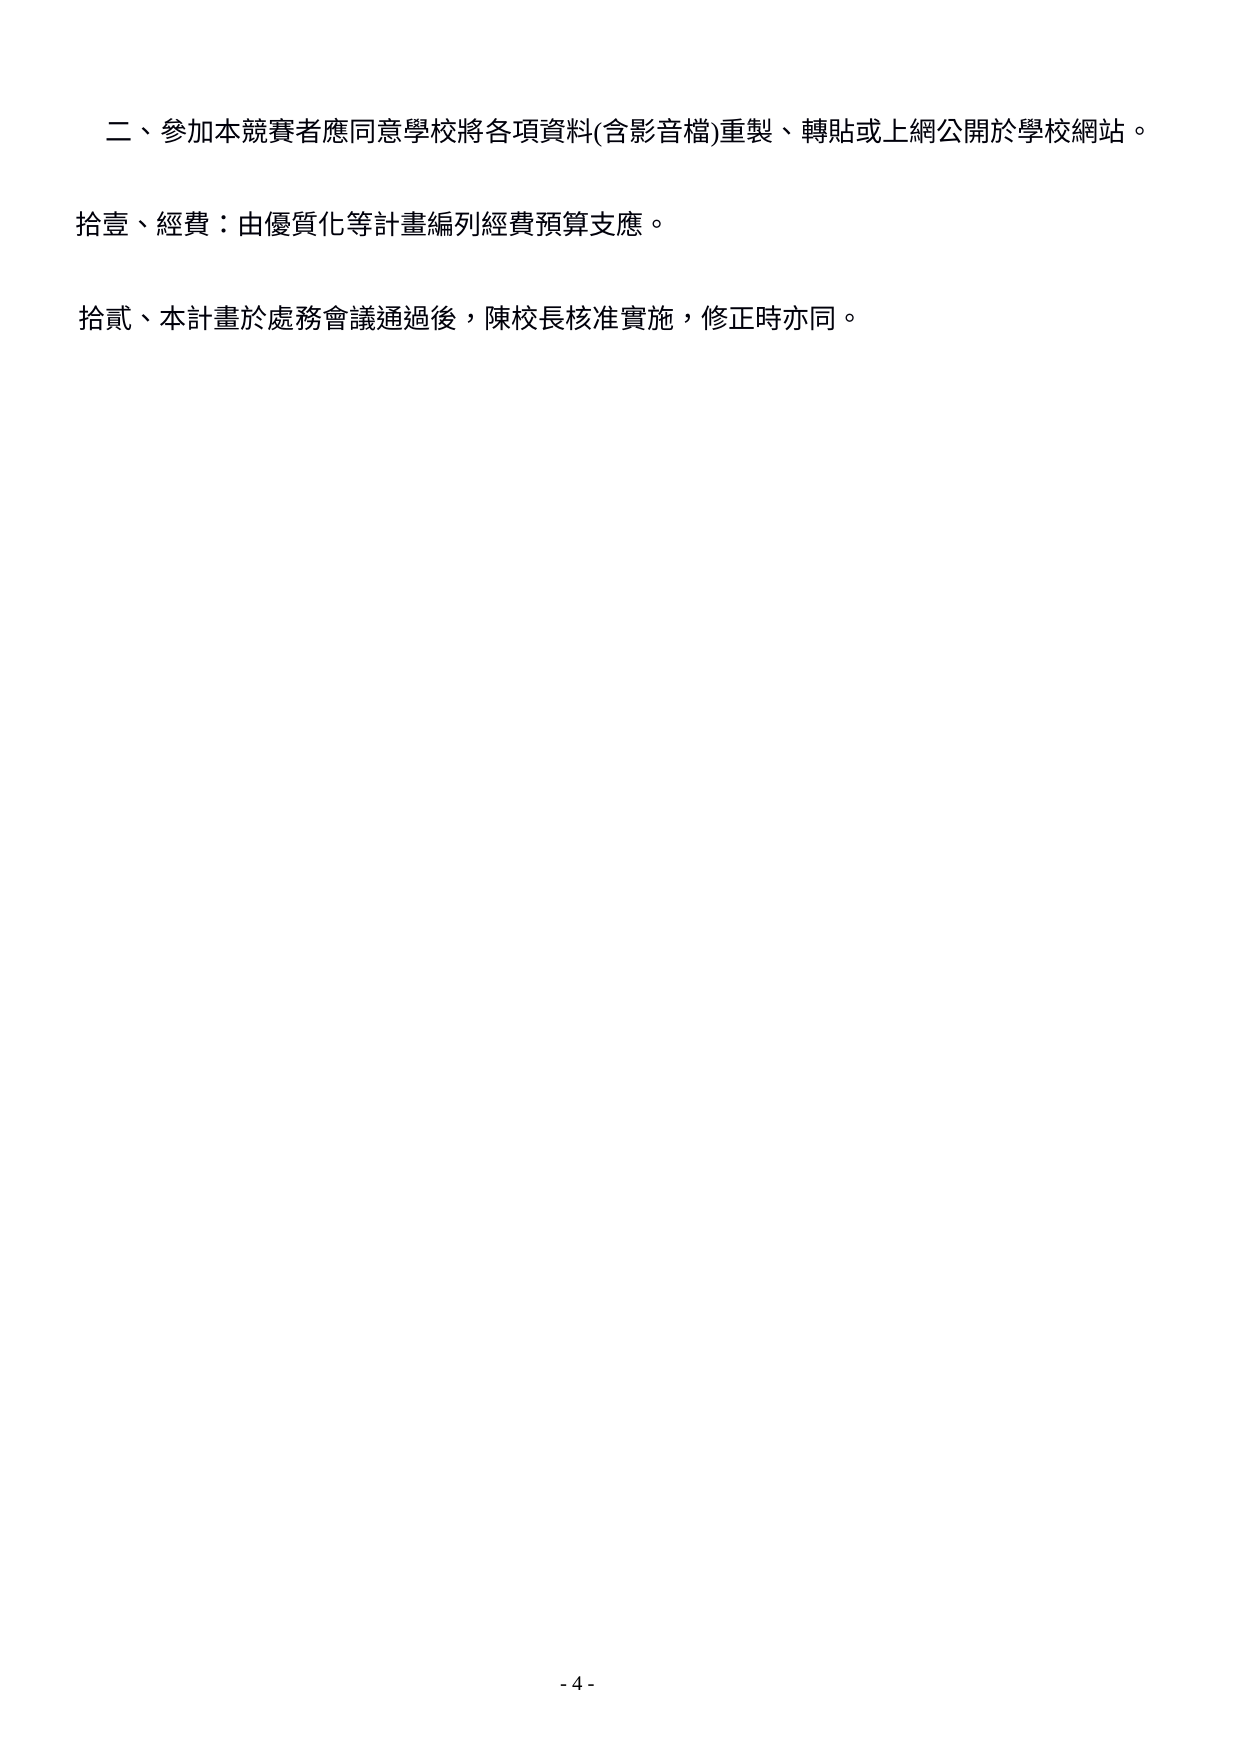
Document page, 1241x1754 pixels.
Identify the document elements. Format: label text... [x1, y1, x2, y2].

text 拾壹、經費：由優質化等計畫編列經費預算支應。 [75, 179, 1181, 254]
text 拾貳、本計畫於處務會議通過後，陳校長核准實施，修正時亦同。 [78, 273, 1181, 348]
text 二、參加本競賽者應同意學校將各項資料(含影音檔)重製、轉貼或上網公開於學校網站。 [106, 85, 1181, 160]
